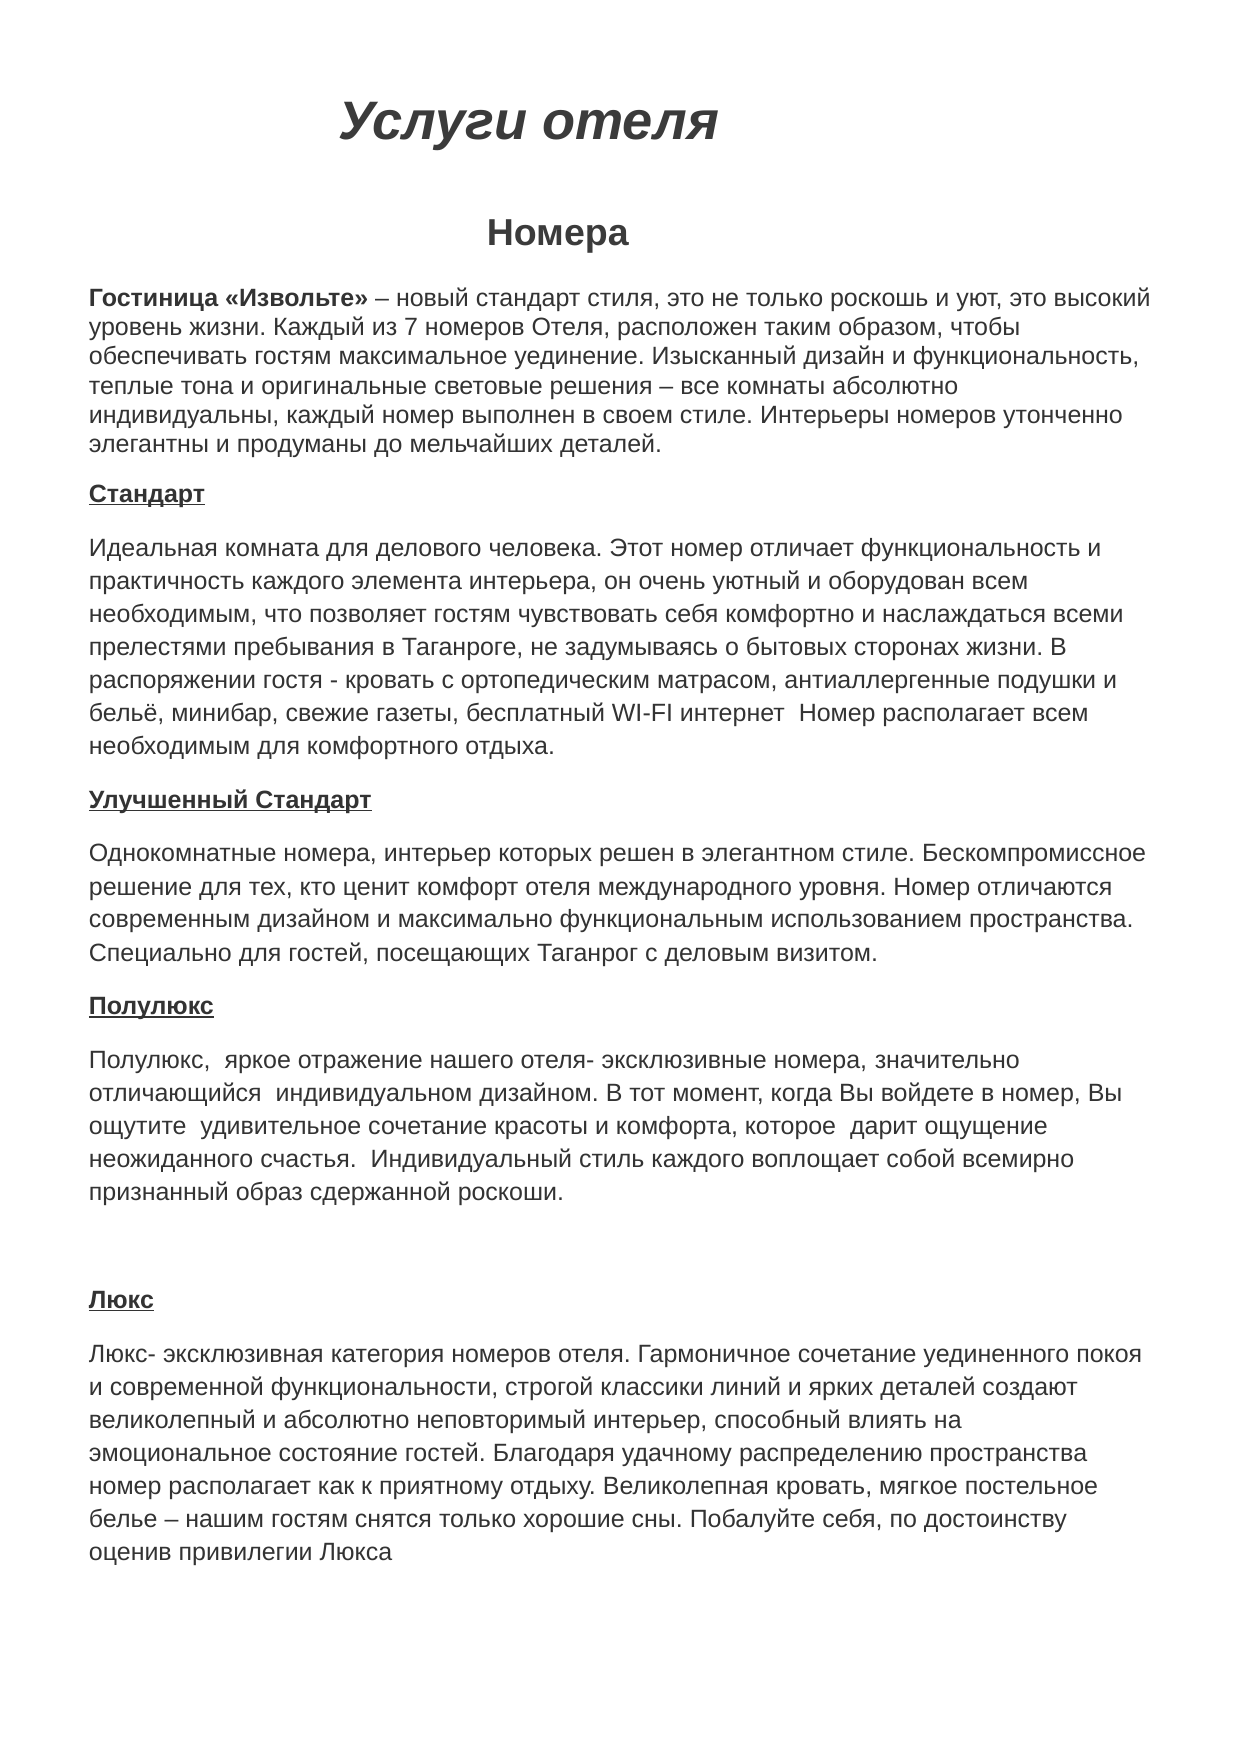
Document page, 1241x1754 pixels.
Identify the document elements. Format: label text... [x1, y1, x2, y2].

text Люкс- эксклюзивная категория номеров отеля. Гармоничное сочетание уединенного покоя и современной функциональности, строгой классики линий и ярких деталей создают великолепный и абсолютно неповторимый интерьер, способный влиять на эмоциональное состояние гостей. Благодаря удачному распределению пространства номер располагает как к приятному отдыху. Великолепная кровать, мягкое постельное белье – нашим гостям снятся только хорошие сны. Побалуйте себя, по достоинству оценив привилегии Люкса [89, 1339, 1152, 1566]
text Люкс [89, 1285, 1152, 1314]
text Улучшенный Стандарт [89, 784, 1152, 813]
text Услуги отеля [89, 89, 1152, 152]
text Полулюкс, яркое отражение нашего отеля- эксклюзивные номера, значительно отличающийся индивидуальном дизайном. В тот момент, когда Вы войдете в номер, Вы ощутите удивительное сочетание красоты и комфорта, которое дарит ощущение неожиданного счастья. Индивидуальный стиль каждого воплощает собой всемирно признанный образ сдержанной роскоши. [89, 1045, 1152, 1206]
text Стандарт [89, 479, 1152, 507]
text Идеальная комната для делового человека. Этот номер отличает функциональность и практичность каждого элемента интерьера, он очень уютный и оборудован всем необходимым, что позволяет гостям чувствовать себя комфортно и наслаждаться всеми прелестями пребывания в Таганроге, не задумываясь о бытовых сторонах жизни. В распоряжении гостя - кровать с ортопедическим матрасом, антиаллергенные подушки и бельё, минибар, свежие газеты, бесплатный WI-FI интернет Номер располагает всем необходимым для комфортного отдыха. [89, 533, 1152, 759]
text Однокомнатные номера, интерьер которых решен в элегантном стиле. Бескомпромиссное решение для тех, кто ценит комфорт отеля международного уровня. Номер отличаются современным дизайном и максимально функциональным использованием пространства. Специально для гостей, посещающих Таганрог с деловым визитом. [89, 838, 1152, 966]
text Гостиница «Извольте» – новый стандарт стиля, это не только роскошь и уют, это высокий уровень жизни. Каждый из 7 номеров Отеля, расположен таким образом, чтобы обеспечивать гостям максимальное уединение. Изысканный дизайн и функциональность, теплые тона и оригинальные световые решения – все комнаты абсолютно индивидуальны, каждый номер выполнен в своем стиле. Интерьеры номеров утонченно элегантны и продуманы до мельчайших деталей. [89, 282, 1152, 458]
text Полулюкс [89, 991, 1152, 1020]
text Номера [164, 210, 1152, 253]
